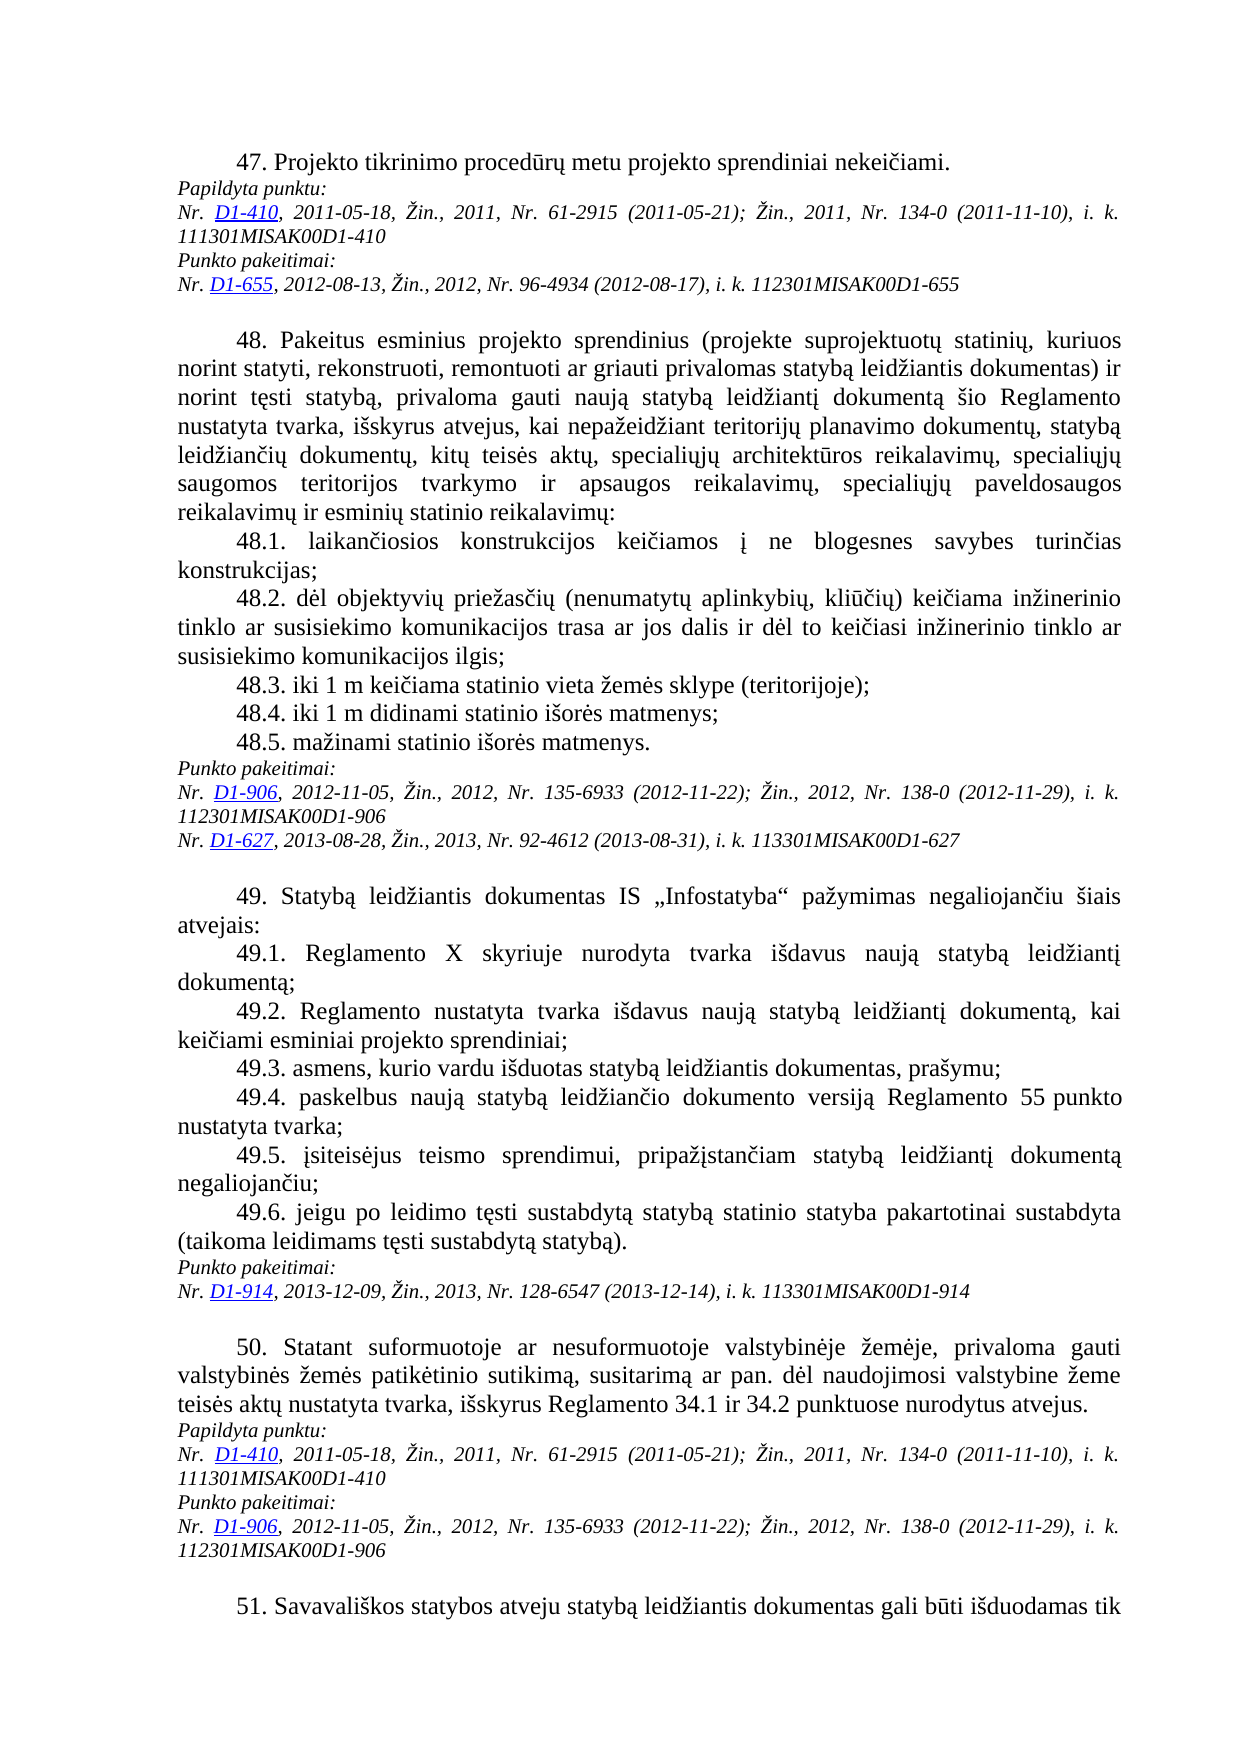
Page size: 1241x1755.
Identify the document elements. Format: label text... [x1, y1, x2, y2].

text 48.3. iki 1 m keičiama statinio vieta žemės sklype (teritorijoje); [177, 670, 1122, 698]
text Nr. D1-906, 2012-11-05, Žin., 2012, Nr. 135-6933 (2012-11-22); Žin., 2012, Nr. 138-0 (2012-11-29), i. k. 112301MISAK00D1-906 [177, 780, 1122, 828]
text Papildyta punktu: [177, 176, 1122, 200]
text 48.1. laikančiosios konstrukcijos keičiamos į ne blogesnes savybes turinčias konstrukcijas; [177, 526, 1122, 583]
text 48.2. dėl objektyvių priežasčių (nenumatytų aplinkybių, kliūčių) keičiama inžinerinio tinklo ar susisiekimo komunikacijos trasa ar jos dalis ir dėl to keičiasi inžinerinio tinklo ar susisiekimo komunikacijos ilgis; [177, 583, 1122, 670]
text 49.1. Reglamento X skyriuje nurodyta tvarka išdavus naują statybą leidžiantį dokumentą; [177, 938, 1122, 996]
text 47. Projekto tikrinimo procedūrų metu projekto sprendiniai nekeičiami. [177, 147, 1122, 176]
text Punkto pakeitimai: [177, 248, 1122, 272]
text Punkto pakeitimai: [177, 756, 1122, 780]
text 48.5. mažinami statinio išorės matmenys. [177, 727, 1122, 756]
text 49.5. įsiteisėjus teismo sprendimui, pripažįstančiam statybą leidžiantį dokumentą negaliojančiu; [177, 1140, 1122, 1197]
text 49. Statybą leidžiantis dokumentas IS „Infostatyba“ pažymimas negaliojančiu šiais atvejais: [177, 881, 1122, 938]
text Punkto pakeitimai: [177, 1255, 1122, 1279]
text 49.2. Reglamento nustatyta tvarka išdavus naują statybą leidžiantį dokumentą, kai keičiami esminiai projekto sprendiniai; [177, 996, 1122, 1053]
text 51. Savavališkos statybos atveju statybą leidžiantis dokumentas gali būti išduodamas tik [177, 1591, 1122, 1620]
text 49.3. asmens, kurio vardu išduotas statybą leidžiantis dokumentas, prašymu; [177, 1053, 1122, 1082]
text Nr. D1-627, 2013-08-28, Žin., 2013, Nr. 92-4612 (2013-08-31), i. k. 113301MISAK00D1-627 [177, 828, 1122, 852]
text Nr. D1-410, 2011-05-18, Žin., 2011, Nr. 61-2915 (2011-05-21); Žin., 2011, Nr. 134-0 (2011-11-10), i. k. 111301MISAK00D1-410 [177, 200, 1122, 248]
text 49.6. jeigu po leidimo tęsti sustabdytą statybą statinio statyba pakartotinai sustabdyta (taikoma leidimams tęsti sustabdytą statybą). [177, 1197, 1122, 1255]
text Nr. D1-655, 2012-08-13, Žin., 2012, Nr. 96-4934 (2012-08-17), i. k. 112301MISAK00D1-655 [177, 272, 1122, 296]
text 49.4. paskelbus naują statybą leidžiančio dokumento versiją Reglamento 55 punkto nustatyta tvarka; [177, 1082, 1122, 1140]
text 48.4. iki 1 m didinami statinio išorės matmenys; [177, 698, 1122, 727]
text Nr. D1-914, 2013-12-09, Žin., 2013, Nr. 128-6547 (2013-12-14), i. k. 113301MISAK00D1-914 [177, 1279, 1122, 1303]
text 50. Statant suformuotoje ar nesuformuotoje valstybinėje žemėje, privaloma gauti valstybinės žemės patikėtinio sutikimą, susitarimą ar pan. dėl naudojimosi valstybine žeme teisės aktų nustatyta tvarka, išskyrus Reglamento 34.1 ir 34.2 punktuose nurodytus atvejus. [177, 1332, 1122, 1418]
text Nr. D1-410, 2011-05-18, Žin., 2011, Nr. 61-2915 (2011-05-21); Žin., 2011, Nr. 134-0 (2011-11-10), i. k. 111301MISAK00D1-410 [177, 1442, 1122, 1490]
text 48. Pakeitus esminius projekto sprendinius (projekte suprojektuotų statinių, kuriuos norint statyti, rekonstruoti, remontuoti ar griauti privalomas statybą leidžiantis dokumentas) ir norint tęsti statybą, privaloma gauti naują statybą leidžiantį dokumentą šio Reglamento nustatyta tvarka, išskyrus atvejus, kai nepažeidžiant teritorijų planavimo dokumentų, statybą leidžiančių dokumentų, kitų teisės aktų, specialiųjų architektūros reikalavimų, specialiųjų saugomos teritorijos tvarkymo ir apsaugos reikalavimų, specialiųjų paveldosaugos reikalavimų ir esminių statinio reikalavimų: [177, 325, 1122, 526]
text Nr. D1-906, 2012-11-05, Žin., 2012, Nr. 135-6933 (2012-11-22); Žin., 2012, Nr. 138-0 (2012-11-29), i. k. 112301MISAK00D1-906 [177, 1514, 1122, 1562]
text Papildyta punktu: [177, 1418, 1122, 1442]
text Punkto pakeitimai: [177, 1490, 1122, 1514]
